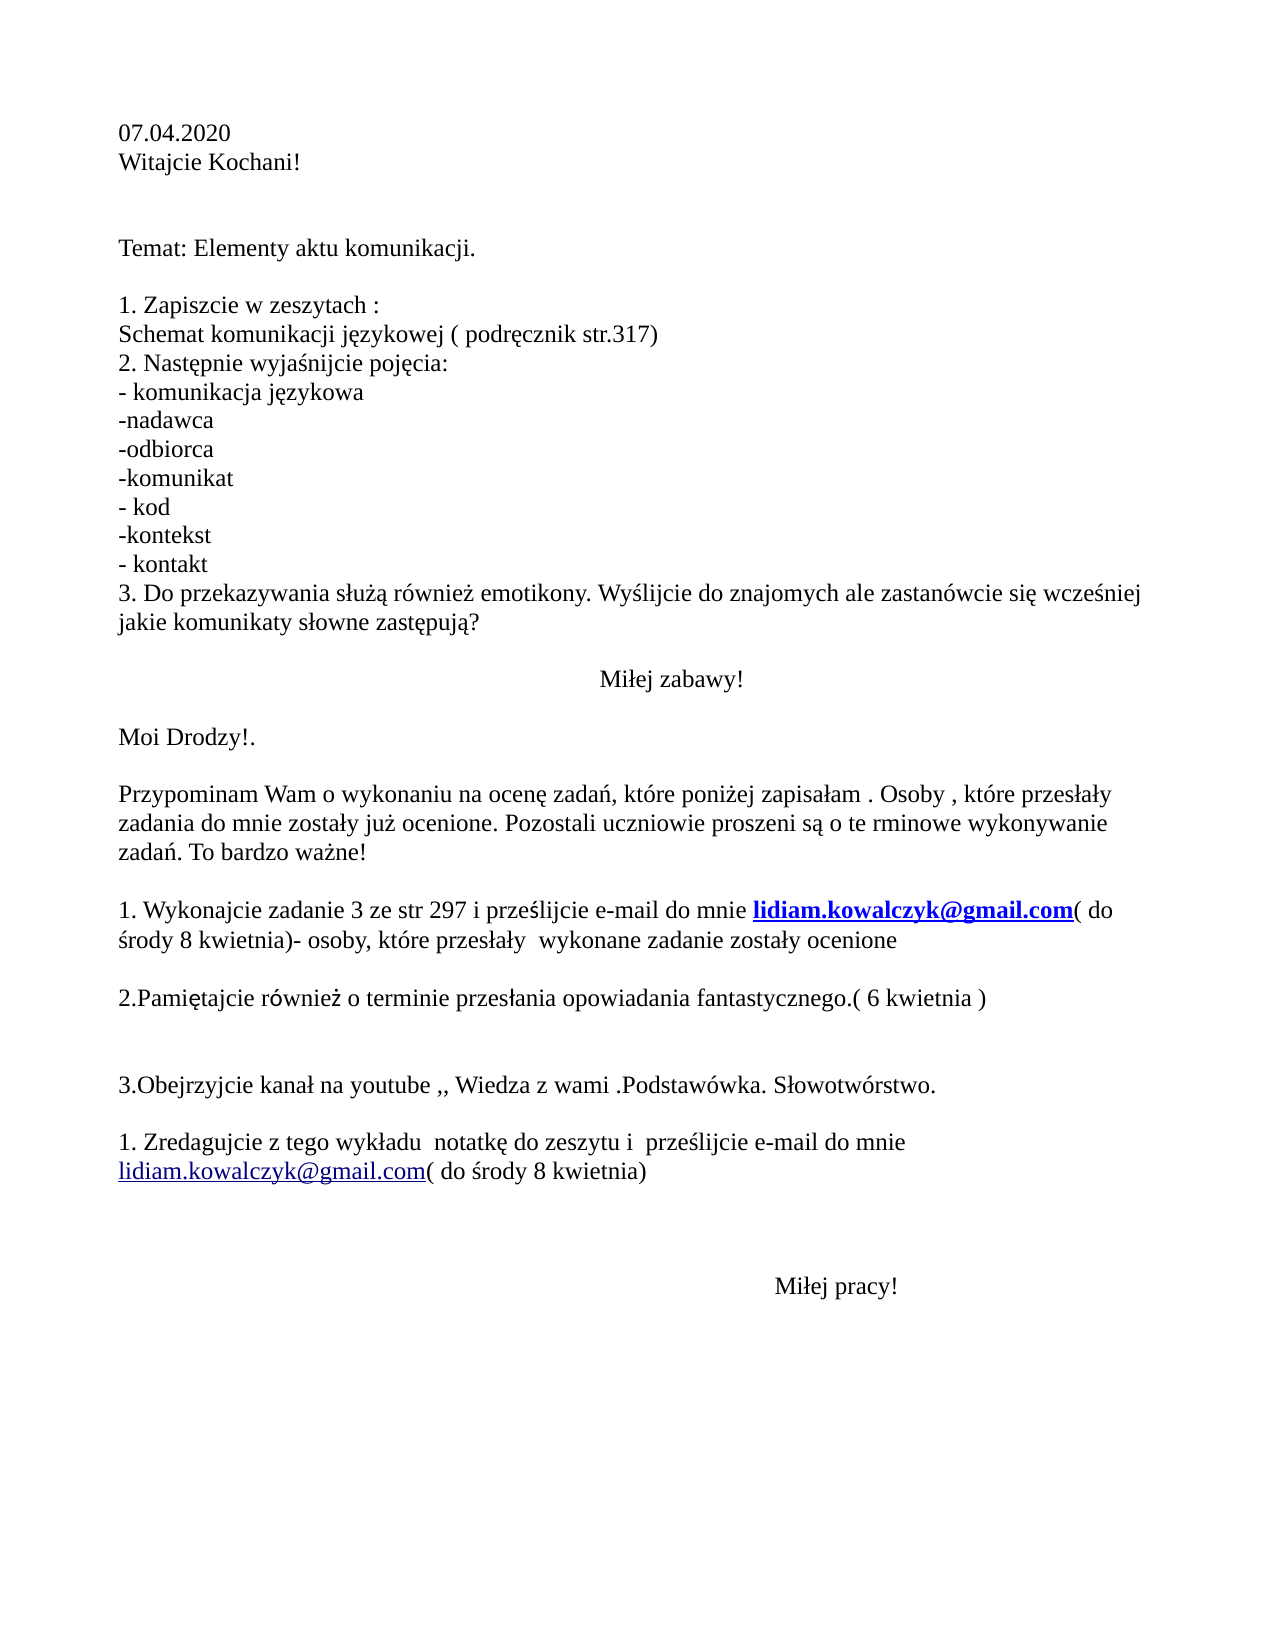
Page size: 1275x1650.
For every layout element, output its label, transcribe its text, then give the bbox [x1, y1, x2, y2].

text Miłej pracy! [118, 1271, 1157, 1300]
text -nadawca [118, 406, 1157, 434]
text 1. Zapiszcie w zeszytach : [118, 291, 1157, 319]
text - komunikacja językowa [118, 377, 1157, 406]
text -kontekst [118, 521, 1157, 549]
text 2.Pamiętajcie również o terminie przesłania opowiadania fantastycznego.( 6 kwietnia ) [118, 982, 1157, 1012]
text Moi Drodzy!. [118, 722, 1157, 751]
text 3. Do przekazywania służą również emotikony. Wyślijcie do znajomych ale zastanówcie się wcześniej jakie komunikaty słowne zastępują? [118, 578, 1157, 636]
text 3.Obejrzyjcie kanał na youtube ,, Wiedza z wami .Podstawówka. Słowotwórstwo. [118, 1070, 1157, 1098]
text Schemat komunikacji językowej ( podręcznik str.317) [118, 319, 1157, 348]
text - kod [118, 492, 1157, 521]
text 1. Zredagujcie z tego wykładu notatkę do zeszytu i prześlijcie e-mail do mnie lidiam.kowalczyk@gmail.com( do środy 8 kwietnia) [118, 1127, 1157, 1185]
text 1. Wykonajcie zadanie 3 ze str 297 i prześlijcie e-mail do mnie lidiam.kowalczyk@gmail.com( do środy 8 kwietnia)- osoby, które przesłały wykonane zadanie zostały ocenione [118, 894, 1157, 954]
text Witajcie Kochani! [118, 147, 1157, 176]
text -komunikat [118, 463, 1157, 492]
text 2. Następnie wyjaśnijcie pojęcia: [118, 348, 1157, 377]
text - kontakt [118, 549, 1157, 578]
text Przypominam Wam o wykonaniu na ocenę zadań, które poniżej zapisałam . Osoby , które przesłały zadania do mnie zostały już ocenione. Pozostali uczniowie proszeni są o te rminowe wykonywanie zadań. To bardzo ważne! [118, 779, 1157, 866]
text Miłej zabawy! [118, 664, 1157, 693]
text 07.04.2020 [118, 118, 1157, 147]
text Temat: Elementy aktu komunikacji. [118, 233, 1157, 262]
text -odbiorca [118, 434, 1157, 463]
